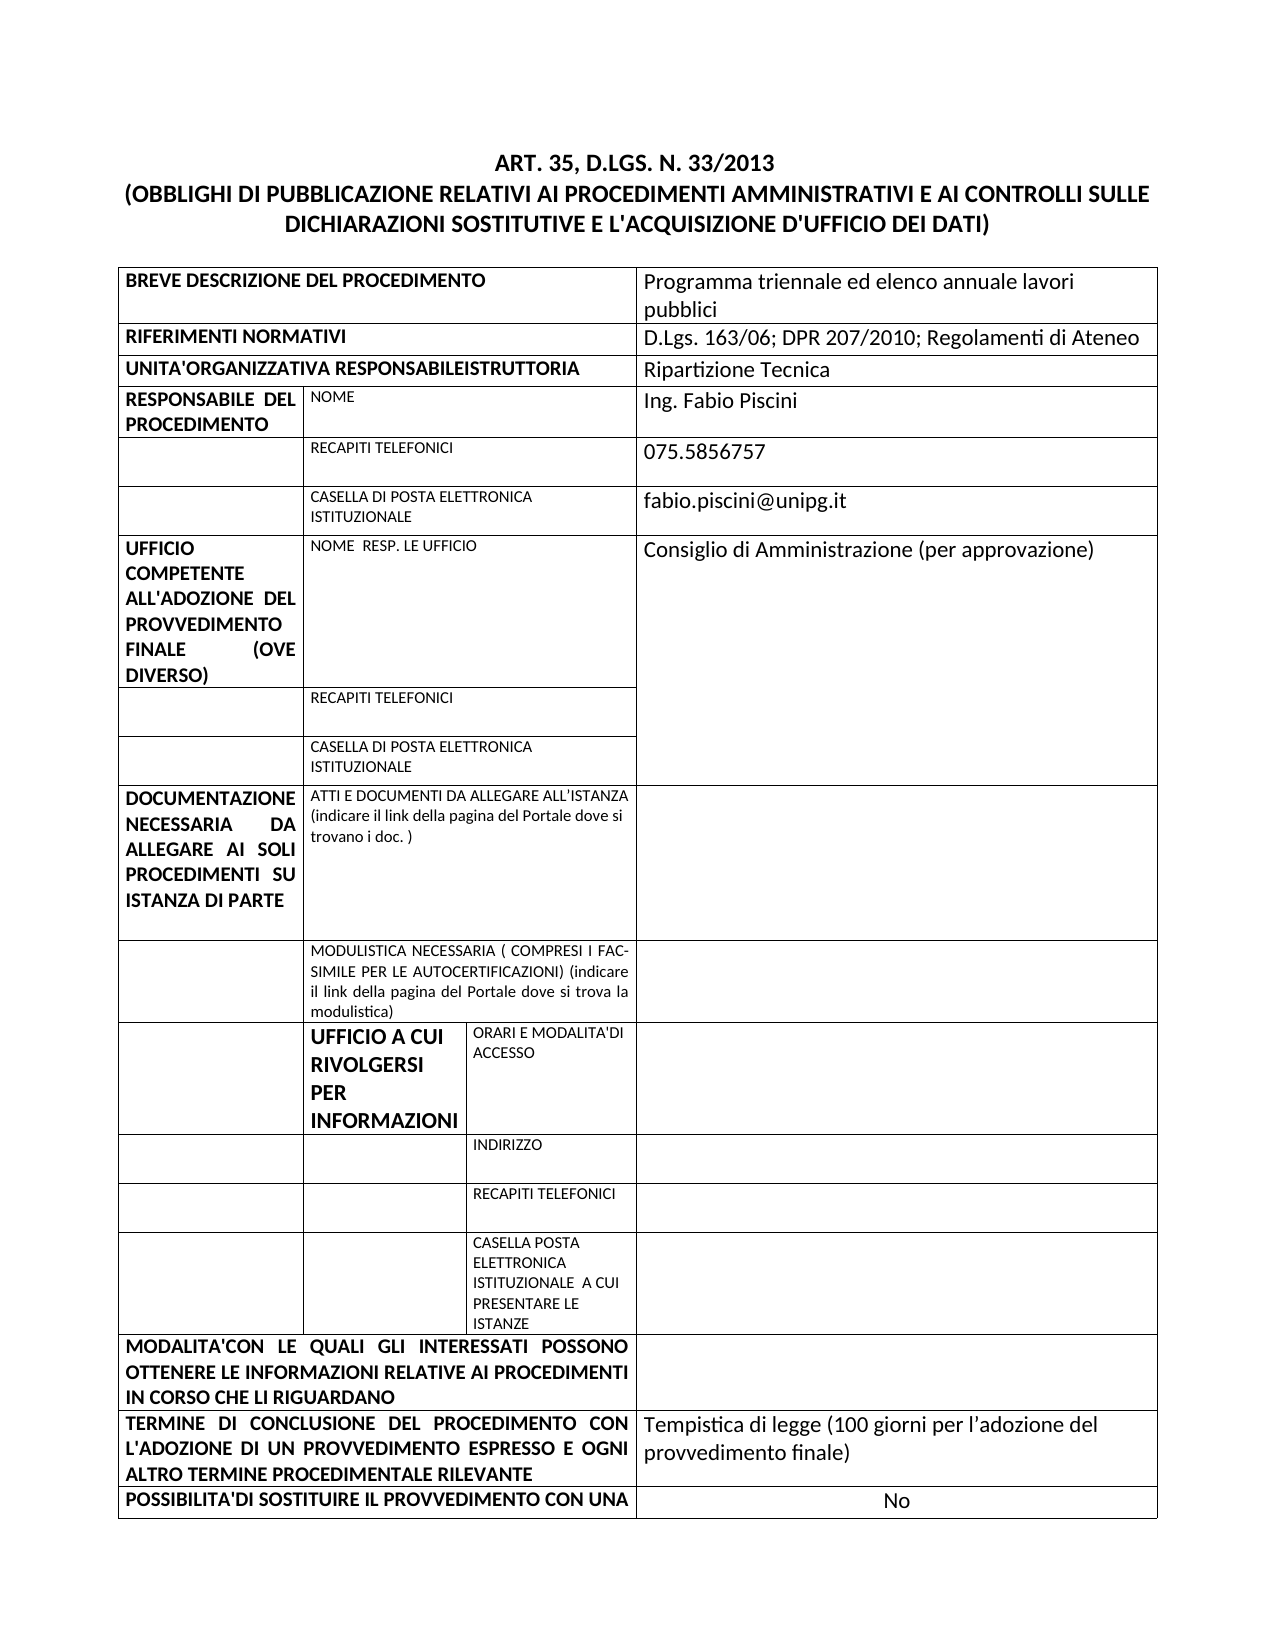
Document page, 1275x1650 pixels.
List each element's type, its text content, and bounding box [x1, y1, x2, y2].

table_cell [637, 1335, 1157, 1410]
table_cell [304, 1184, 466, 1232]
table_cell [304, 1233, 466, 1333]
table_cell RECAPITI TELEFONICI [304, 688, 636, 736]
table_cell RESPONSABILE DEL PROCEDIMENTO [119, 387, 303, 437]
table_cell [637, 736, 1157, 785]
table_cell Ripartizione Tecnica [637, 356, 1157, 386]
table_cell [119, 1184, 303, 1232]
table_cell DOCUMENTAZIONE NECESSARIA DA ALLEGARE AI SOLI PROCEDIMENTI SU ISTANZA DI PARTE [119, 786, 303, 940]
table_cell TERMINE DI CONCLUSIONE DEL PROCEDIMENTO CON L'ADOZIONE DI UN PROVVEDIMENTO ESPRESSO E OGNI ALTRO TERMINE PROCEDIMENTALE RILEVANTE [119, 1411, 636, 1486]
table_cell 075.5856757 [637, 438, 1157, 486]
table_cell [637, 786, 1157, 940]
table_cell CASELLA POSTA ELETTRONICA ISTITUZIONALE A CUI PRESENTARE LE ISTANZE [467, 1233, 636, 1333]
table_cell NOME RESP. LE UFFICIO [304, 536, 636, 687]
table_cell [637, 941, 1157, 1022]
table_cell [119, 487, 303, 535]
table_cell UFFICIO A CUI RIVOLGERSI PER INFORMAZIONI [304, 1023, 466, 1134]
table_cell [119, 1023, 303, 1134]
table_cell CASELLA DI POSTA ELETTRONICA ISTITUZIONALE [304, 737, 636, 785]
table_cell D.Lgs. 163/06; DPR 207/2010; Regolamenti di Ateneo [637, 324, 1157, 354]
table_cell MODULISTICA NECESSARIA ( COMPRESI I FAC- SIMILE PER LE AUTOCERTIFICAZIONI) (indicare il link della pagina del Portale dove si trova la modulistica) [304, 941, 636, 1022]
table_cell [637, 687, 1157, 736]
table_cell MODALITA'CON LE QUALI GLI INTERESSATI POSSONO OTTENERE LE INFORMAZIONI RELATIVE AI PROCEDIMENTI IN CORSO CHE LI RIGUARDANO [119, 1335, 636, 1410]
table_cell [637, 1135, 1157, 1183]
table_cell POSSIBILITA'DI SOSTITUIRE IL PROVVEDIMENTO CON UNA [119, 1487, 636, 1517]
table_cell RECAPITI TELEFONICI [304, 438, 636, 486]
table_cell [119, 737, 303, 785]
table_cell Consiglio di Amministrazione (per approvazione) [637, 536, 1157, 687]
table_cell RIFERIMENTI NORMATIVI [119, 324, 636, 354]
table_cell [637, 1023, 1157, 1134]
table_cell [637, 1184, 1157, 1232]
table_header Programma triennale ed elenco annuale lavori pubblici [637, 268, 1157, 323]
text (Obblighi di pubblicazione relativi ai procedimenti amministrativi e ai controlli sulle dichiarazioni sostitutive e l'acquisizione d'ufficio dei dati) [118, 178, 1157, 239]
table_cell [119, 941, 303, 1022]
table_cell Tempistica di legge (100 giorni per l’adozione del provvedimento finale) [637, 1411, 1157, 1486]
table_cell NOME [304, 387, 636, 437]
table_cell Ing. Fabio Piscini [637, 387, 1157, 437]
table_cell INDIRIZZO [467, 1135, 636, 1183]
table_cell CASELLA DI POSTA ELETTRONICA ISTITUZIONALE [304, 487, 636, 535]
table_cell ORARI E MODALITA'DI ACCESSO [467, 1023, 636, 1134]
table_cell [119, 1135, 303, 1183]
table_header BREVE DESCRIZIONE DEL PROCEDIMENTO [119, 268, 636, 323]
table_cell [119, 688, 303, 736]
table_cell [304, 1135, 466, 1183]
text Art. 35, d.lgs. n. 33/2013 [118, 148, 1157, 178]
table_cell fabio.piscini@unipg.it [637, 487, 1157, 535]
table_cell ATTI E DOCUMENTI DA ALLEGARE ALL’ISTANZA (indicare il link della pagina del Portale dove si trovano i doc. ) [304, 786, 636, 940]
table_cell RECAPITI TELEFONICI [467, 1184, 636, 1232]
table_cell [119, 438, 303, 486]
table_cell UFFICIO COMPETENTE ALL'ADOZIONE DEL PROVVEDIMENTO FINALE (OVE DIVERSO) [119, 536, 303, 687]
table_cell No [637, 1487, 1157, 1517]
table_cell [119, 1233, 303, 1333]
table_cell [637, 1233, 1157, 1333]
table_cell UNITA'ORGANIZZATIVA RESPONSABILEISTRUTTORIA [119, 356, 636, 386]
